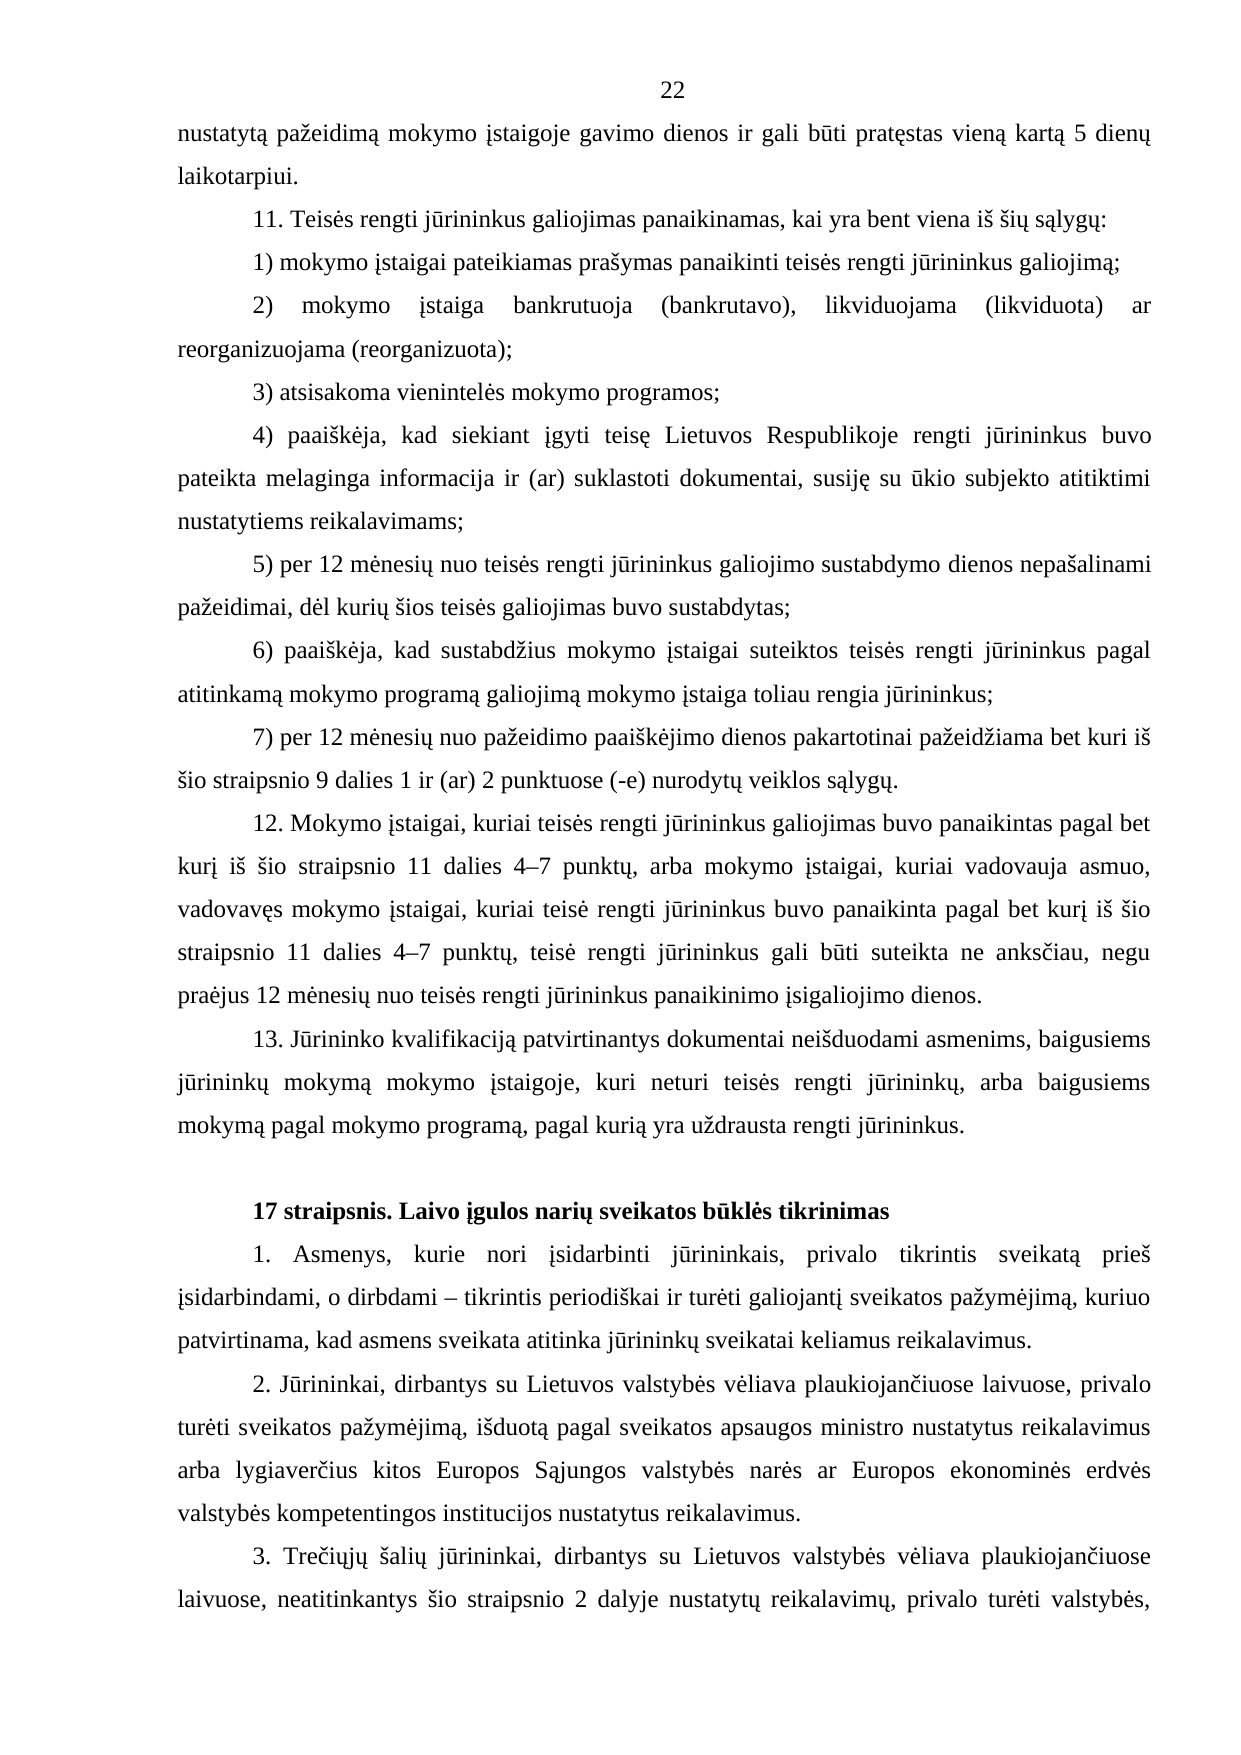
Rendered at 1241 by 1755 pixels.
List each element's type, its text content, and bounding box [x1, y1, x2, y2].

text 1) mokymo įstaigai pateikiamas prašymas panaikinti teisės rengti jūrininkus galiojimą; [177, 247, 1152, 276]
text 3) atsisakoma vienintelės mokymo programos; [177, 377, 1152, 406]
text 2) mokymo įstaiga bankrutuoja (bankrutavo), likviduojama (likviduota) ar reorganizuojama (reorganizuota); [177, 291, 1152, 362]
text 7) per 12 mėnesių nuo pažeidimo paaiškėjimo dienos pakartotinai pažeidžiama bet kuri iš šio straipsnio 9 dalies 1 ir (ar) 2 punktuose (-e) nurodytų veiklos sąlygų. [177, 722, 1152, 794]
text 11. Teisės rengti jūrininkus galiojimas panaikinamas, kai yra bent viena iš šių sąlygų: [177, 204, 1152, 233]
text 13. Jūrininko kvalifikaciją patvirtinantys dokumentai neišduodami asmenims, baigusiems jūrininkų mokymą mokymo įstaigoje, kuri neturi teisės rengti jūrininkų, arba baigusiems mokymą pagal mokymo programą, pagal kurią yra uždrausta rengti jūrininkus. [177, 1024, 1152, 1139]
text nustatytą pažeidimą mokymo įstaigoje gavimo dienos ir gali būti pratęstas vieną kartą 5 dienų laikotarpiui. [177, 118, 1152, 190]
text 6) paaiškėja, kad sustabdžius mokymo įstaigai suteiktos teisės rengti jūrininkus pagal atitinkamą mokymo programą galiojimą mokymo įstaiga toliau rengia jūrininkus; [177, 636, 1152, 707]
text 17 straipsnis. Laivo įgulos narių sveikatos būklės tikrinimas [177, 1196, 1152, 1225]
text 4) paaiškėja, kad siekiant įgyti teisę Lietuvos Respublikoje rengti jūrininkus buvo pateikta melaginga informacija ir (ar) suklastoti dokumentai, susiję su ūkio subjekto atitiktimi nustatytiems reikalavimams; [177, 420, 1152, 535]
text 1. Asmenys, kurie nori įsidarbinti jūrininkais, privalo tikrintis sveikatą prieš įsidarbindami, o dirbdami – tikrintis periodiškai ir turėti galiojantį sveikatos pažymėjimą, kuriuo patvirtinama, kad asmens sveikata atitinka jūrininkų sveikatai keliamus reikalavimus. [177, 1239, 1152, 1354]
text 3. Trečiųjų šalių jūrininkai, dirbantys su Lietuvos valstybės vėliava plaukiojančiuose laivuose, neatitinkantys šio straipsnio 2 dalyje nustatytų reikalavimų, privalo turėti valstybės, [177, 1541, 1152, 1613]
text 2. Jūrininkai, dirbantys su Lietuvos valstybės vėliava plaukiojančiuose laivuose, privalo turėti sveikatos pažymėjimą, išduotą pagal sveikatos apsaugos ministro nustatytus reikalavimus arba lygiaverčius kitos Europos Sąjungos valstybės narės ar Europos ekonominės erdvės valstybės kompetentingos institucijos nustatytus reikalavimus. [177, 1369, 1152, 1527]
text 5) per 12 mėnesių nuo teisės rengti jūrininkus galiojimo sustabdymo dienos nepašalinami pažeidimai, dėl kurių šios teisės galiojimas buvo sustabdytas; [177, 549, 1152, 621]
text 12. Mokymo įstaigai, kuriai teisės rengti jūrininkus galiojimas buvo panaikintas pagal bet kurį iš šio straipsnio 11 dalies 4–7 punktų, arba mokymo įstaigai, kuriai vadovauja asmuo, vadovavęs mokymo įstaigai, kuriai teisė rengti jūrininkus buvo panaikinta pagal bet kurį iš šio straipsnio 11 dalies 4–7 punktų, teisė rengti jūrininkus gali būti suteikta ne anksčiau, negu praėjus 12 mėnesių nuo teisės rengti jūrininkus panaikinimo įsigaliojimo dienos. [177, 808, 1152, 1009]
